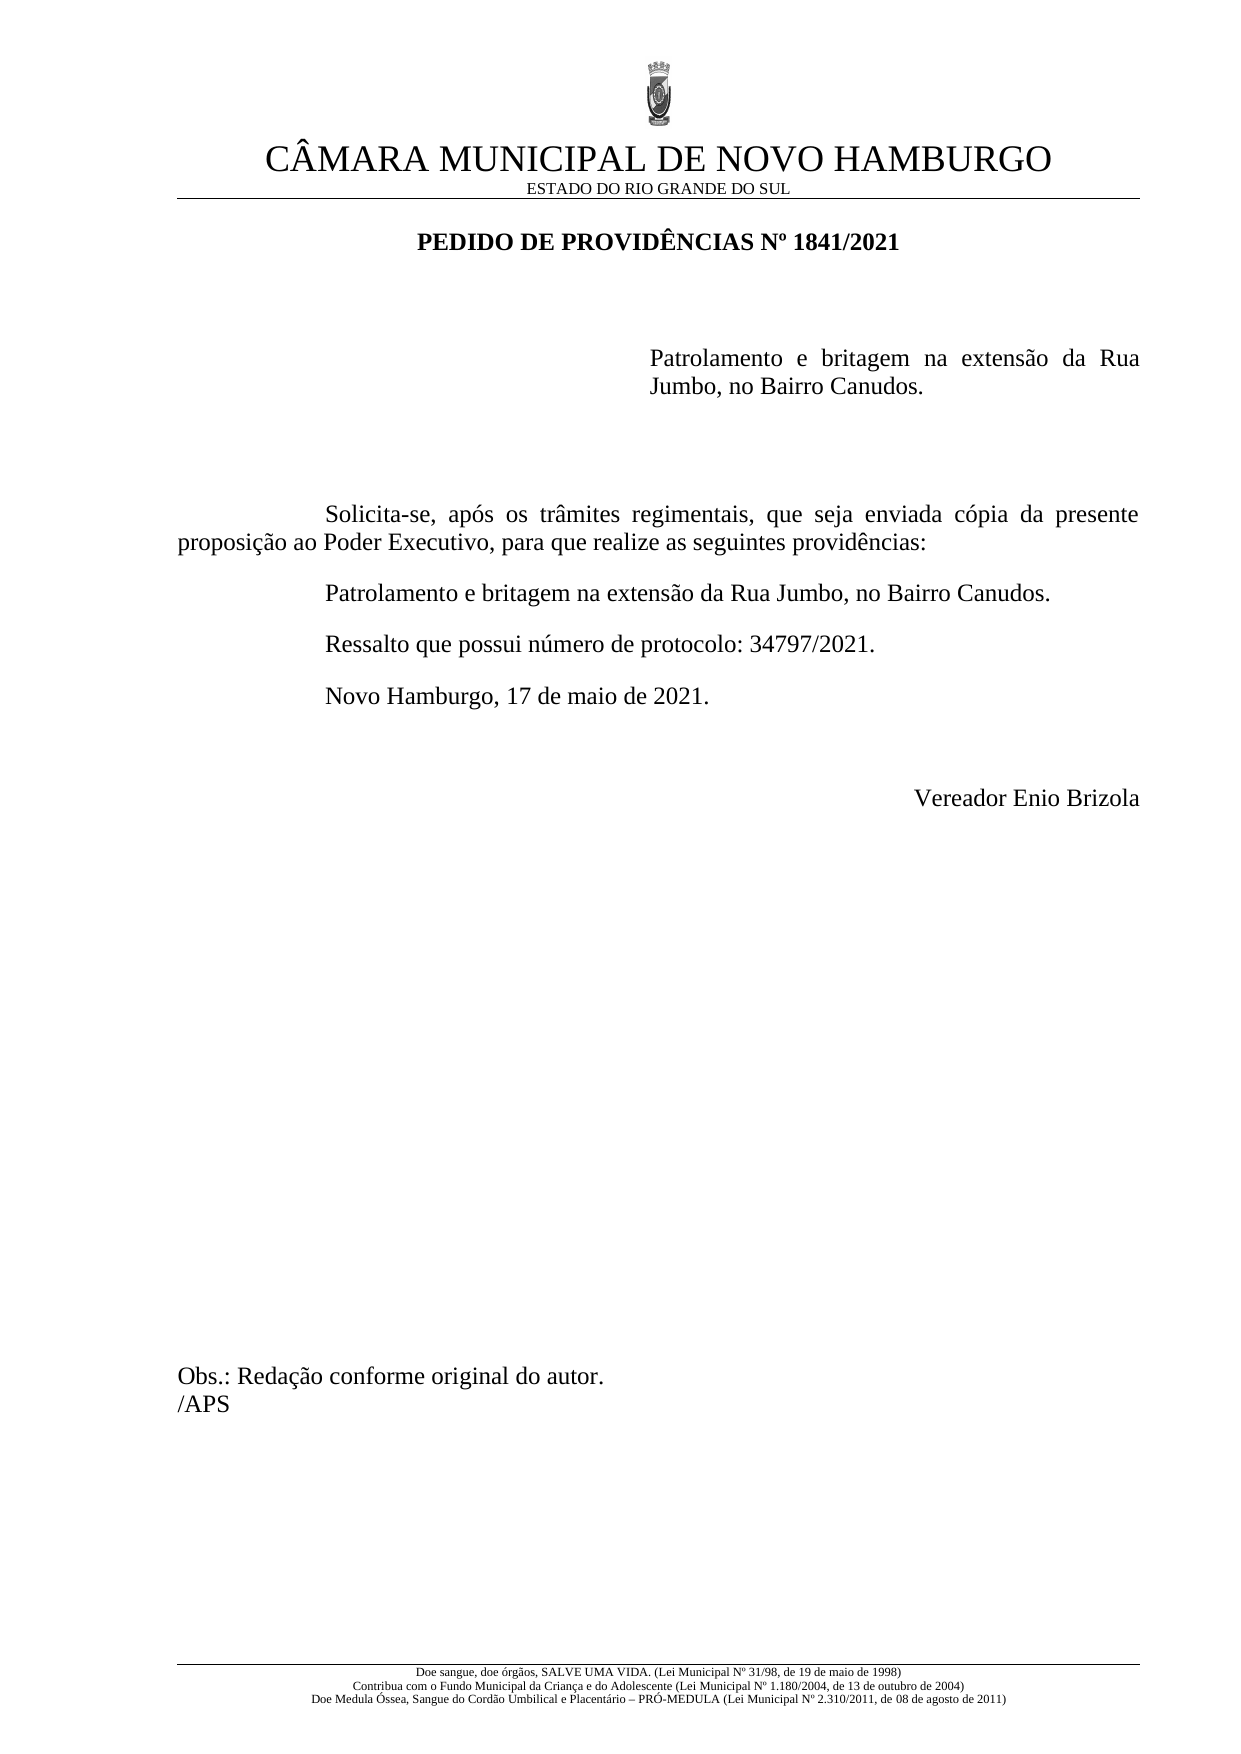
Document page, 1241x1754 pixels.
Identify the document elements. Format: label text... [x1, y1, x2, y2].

text PEDIDO DE PROVIDÊNCIAS Nº 1841/2021 [177, 228, 1140, 256]
text Obs.: Redação conforme original do autor. [177, 1362, 1140, 1390]
text Patrolamento e britagem na extensão da Rua Jumbo, no Bairro Canudos. [177, 579, 1140, 607]
text Patrolamento e britagem na extensão da Rua Jumbo, no Bairro Canudos. [649, 344, 1140, 400]
text Solicita-se, após os trâmites regimentais, que seja enviada cópia da presente proposição ao Poder Executivo, para que realize as seguintes providências: [177, 500, 1140, 556]
text Ressalto que possui número de protocolo: 34797/2021. [177, 631, 1140, 658]
text Vereador Enio Brizola [177, 784, 1140, 812]
text /APS [177, 1390, 1140, 1417]
text Novo Hamburgo, 17 de maio de 2021. [177, 682, 1140, 709]
